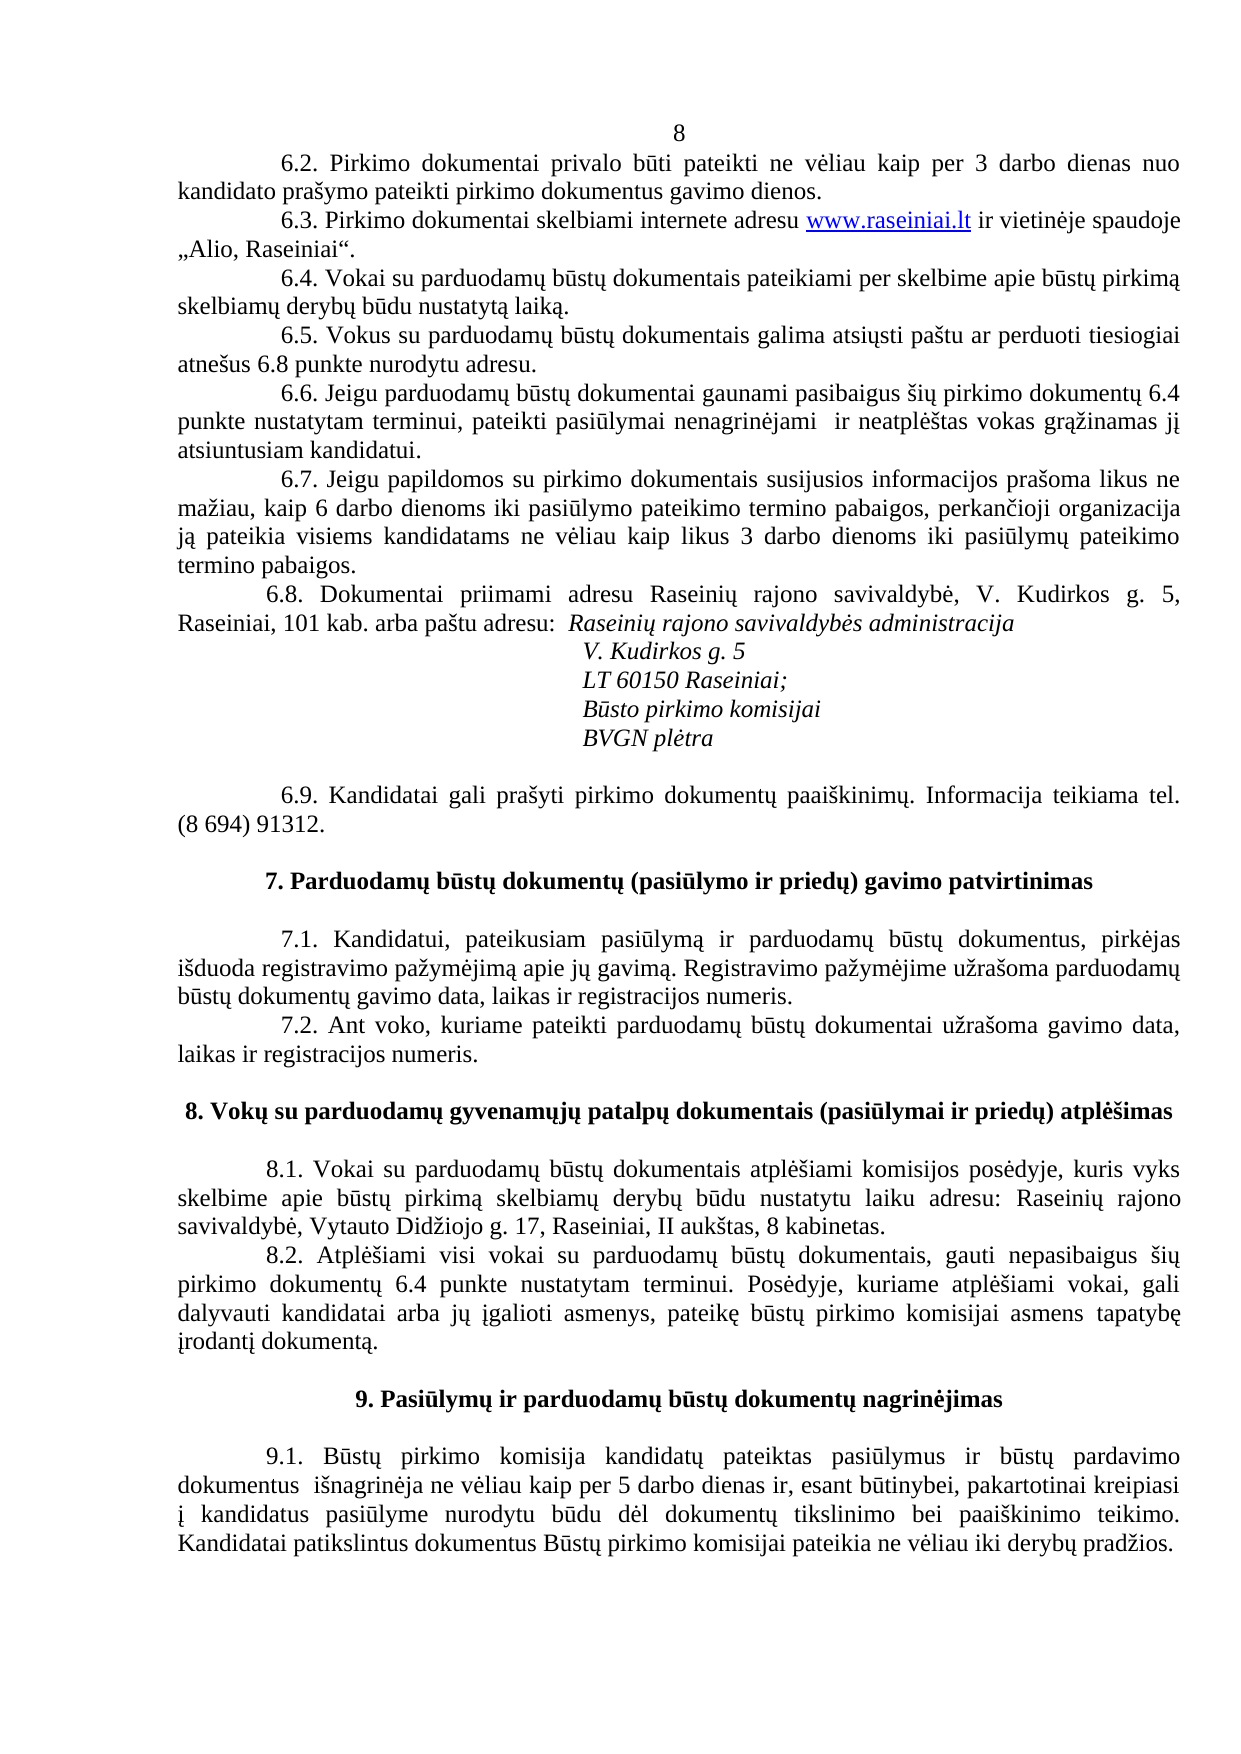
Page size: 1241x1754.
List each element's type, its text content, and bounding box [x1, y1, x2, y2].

text 6.9. Kandidatai gali prašyti pirkimo dokumentų paaiškinimų. Informacija teikiama tel. (8 694) 91312. [177, 780, 1181, 838]
text 6.5. Vokus su parduodamų būstų dokumentais galima atsiųsti paštu ar perduoti tiesiogiai atnešus 6.8 punkte nurodytu adresu. [177, 320, 1181, 378]
text 6.3. Pirkimo dokumentai skelbiami internete adresu www.raseiniai.lt ir vietinėje spaudoje „Alio, Raseiniai“. [177, 205, 1181, 263]
text BVGN plėtra [447, 723, 1181, 751]
text LT 60150 Raseiniai; [447, 665, 1181, 694]
text 6.4. Vokai su parduodamų būstų dokumentais pateikiami per skelbime apie būstų pirkimą skelbiamų derybų būdu nustatytą laiką. [177, 263, 1181, 320]
text 9. Pasiūlymų ir parduodamų būstų dokumentų nagrinėjimas [177, 1384, 1181, 1413]
text 6.8. Dokumentai priimami adresu Raseinių rajono savivaldybė, V. Kudirkos g. 5, Raseiniai, 101 kab. arba paštu adresu: Raseinių rajono savivaldybės administracija [177, 579, 1181, 636]
text 8.1. Vokai su parduodamų būstų dokumentais atplėšiami komisijos posėdyje, kuris vyks skelbime apie būstų pirkimą skelbiamų derybų būdu nustatytu laiku adresu: Raseinių rajono savivaldybė, Vytauto Didžiojo g. 17, Raseiniai, II aukštas, 8 kabinetas. [177, 1154, 1181, 1240]
text 9.1. Būstų pirkimo komisija kandidatų pateiktas pasiūlymus ir būstų pardavimo dokumentus išnagrinėja ne vėliau kaip per 5 darbo dienas ir, esant būtinybei, pakartotinai kreipiasi į kandidatus pasiūlyme nurodytu būdu dėl dokumentų tikslinimo bei paaiškinimo teikimo. Kandidatai patikslintus dokumentus Būstų pirkimo komisijai pateikia ne vėliau iki derybų pradžios. [177, 1441, 1181, 1556]
text 8.2. Atplėšiami visi vokai su parduodamų būstų dokumentais, gauti nepasibaigus šių pirkimo dokumentų 6.4 punkte nustatytam terminui. Posėdyje, kuriame atplėšiami vokai, gali dalyvauti kandidatai arba jų įgalioti asmenys, pateikę būstų pirkimo komisijai asmens tapatybę įrodantį dokumentą. [177, 1240, 1181, 1355]
text 8. Vokų su parduodamų gyvenamųjų patalpų dokumentais (pasiūlymai ir priedų) atplėšimas [177, 1096, 1181, 1125]
text Būsto pirkimo komisijai [447, 694, 1181, 723]
text 6.2. Pirkimo dokumentai privalo būti pateikti ne vėliau kaip per 3 darbo dienas nuo kandidato prašymo pateikti pirkimo dokumentus gavimo dienos. [177, 148, 1181, 205]
text 6.7. Jeigu papildomos su pirkimo dokumentais susijusios informacijos prašoma likus ne mažiau, kaip 6 darbo dienoms iki pasiūlymo pateikimo termino pabaigos, perkančioji organizacija ją pateikia visiems kandidatams ne vėliau kaip likus 3 darbo dienoms iki pasiūlymų pateikimo termino pabaigos. [177, 464, 1181, 579]
text 7.2. Ant voko, kuriame pateikti parduodamų būstų dokumentai užrašoma gavimo data, laikas ir registracijos numeris. [177, 1010, 1181, 1068]
text V. Kudirkos g. 5 [447, 636, 1181, 665]
text 6.6. Jeigu parduodamų būstų dokumentai gaunami pasibaigus šių pirkimo dokumentų 6.4 punkte nustatytam terminui, pateikti pasiūlymai nenagrinėjami ir neatplėštas vokas grąžinamas jį atsiuntusiam kandidatui. [177, 378, 1181, 464]
text 7.1. Kandidatui, pateikusiam pasiūlymą ir parduodamų būstų dokumentus, pirkėjas išduoda registravimo pažymėjimą apie jų gavimą. Registravimo pažymėjime užrašoma parduodamų būstų dokumentų gavimo data, laikas ir registracijos numeris. [177, 924, 1181, 1010]
text 7. Parduodamų būstų dokumentų (pasiūlymo ir priedų) gavimo patvirtinimas [177, 866, 1181, 895]
